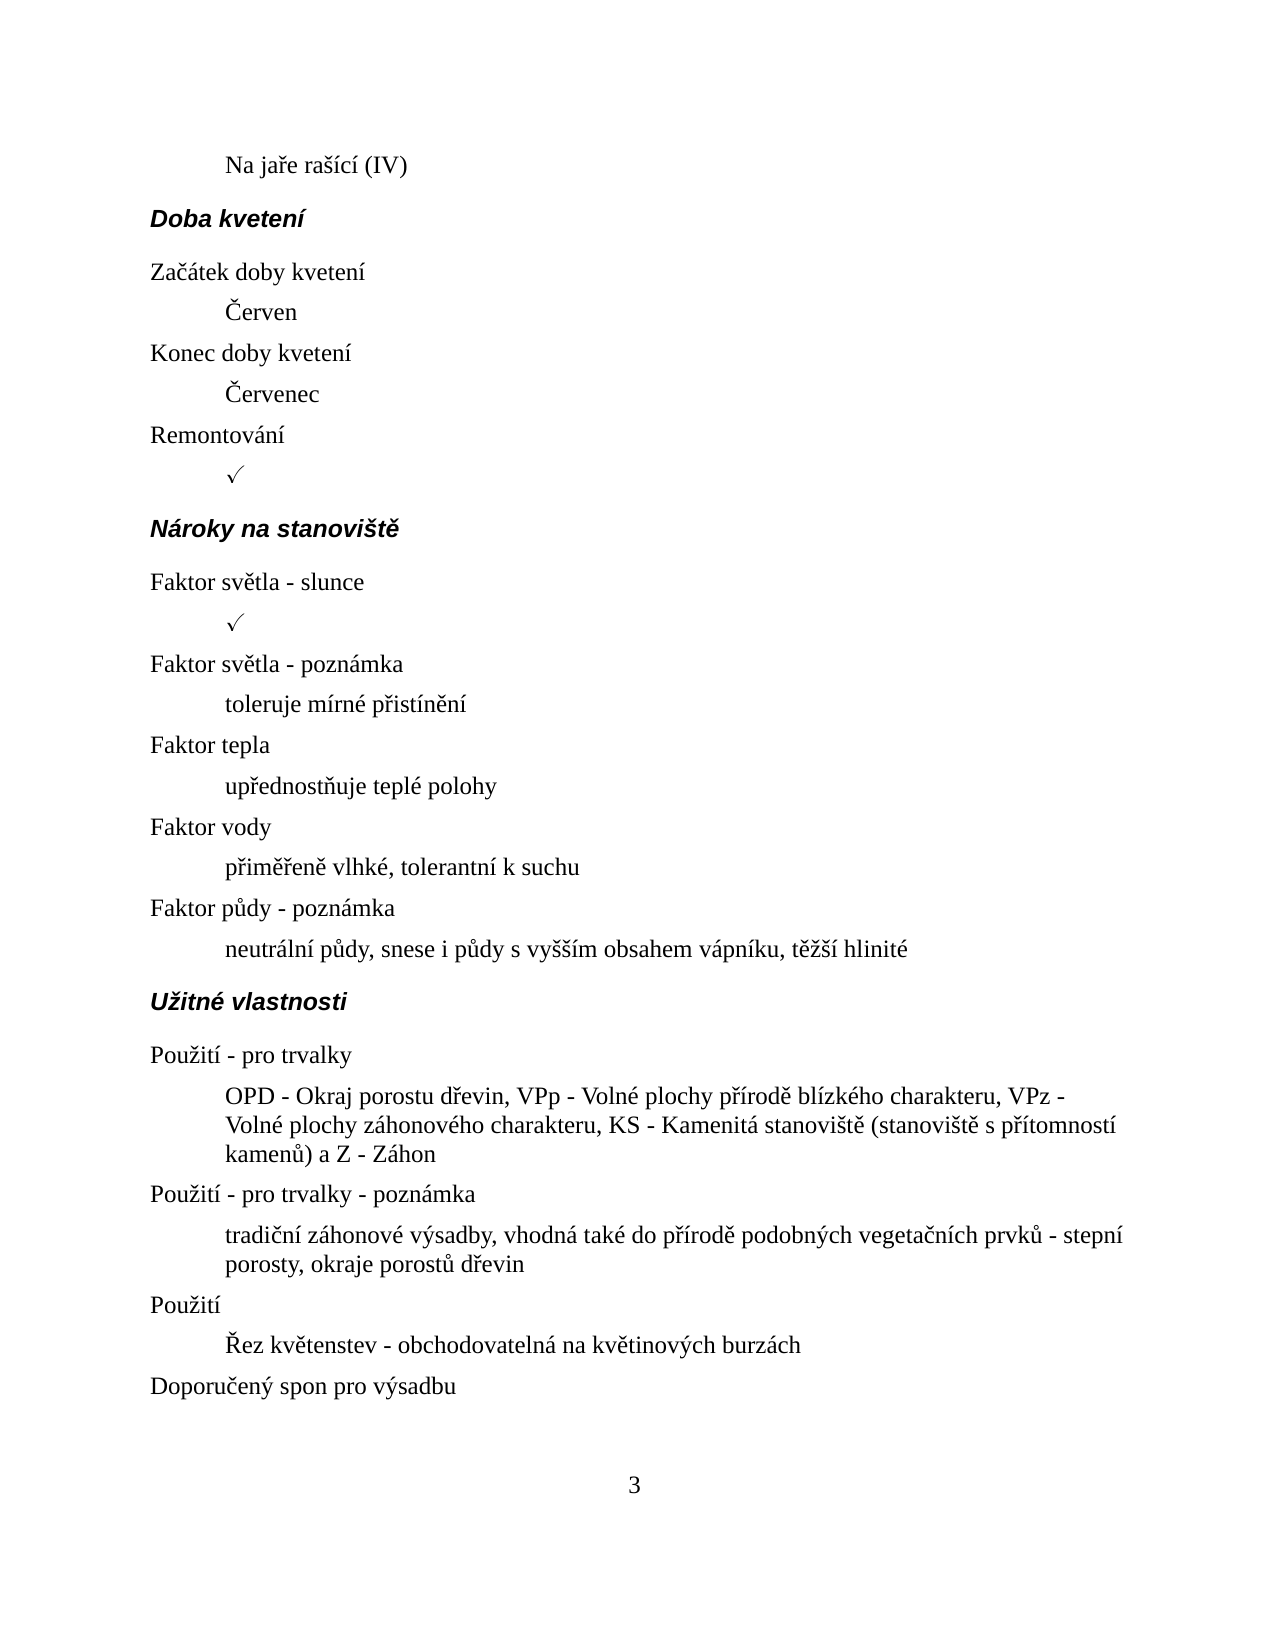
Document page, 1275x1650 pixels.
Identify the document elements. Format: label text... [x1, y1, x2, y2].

subtitle Doba kvetení [150, 204, 1125, 232]
text Faktor vody [150, 812, 1125, 840]
text ✓ [225, 608, 1125, 637]
text Na jaře rašící (IV) [225, 150, 1125, 179]
text Faktor světla - slunce [150, 567, 1125, 596]
text Použití - pro trvalky - poznámka [150, 1179, 1125, 1208]
text toleruje mírné přistínění [225, 689, 1125, 718]
text Začátek doby kvetení [150, 257, 1125, 286]
text Použití [150, 1290, 1125, 1318]
text Faktor tepla [150, 730, 1125, 759]
text Červen [225, 297, 1125, 326]
text Řez květenstev - obchodovatelná na květinových burzách [225, 1330, 1125, 1359]
text neutrální půdy, snese i půdy s vyšším obsahem vápníku, těžší hlinité [225, 934, 1125, 962]
subtitle Nároky na stanoviště [150, 514, 1125, 543]
text Doporučený spon pro výsadbu [150, 1371, 1125, 1400]
text Faktor půdy - poznámka [150, 893, 1125, 922]
text ✓ [225, 460, 1125, 489]
text Červenec [225, 379, 1125, 408]
text upřednostňuje teplé polohy [225, 771, 1125, 799]
subtitle Užitné vlastnosti [150, 987, 1125, 1016]
text Použití - pro trvalky [150, 1041, 1125, 1069]
text OPD - Okraj porostu dřevin, VPp - Volné plochy přírodě blízkého charakteru, VPz - Volné plochy záhonového charakteru, KS - Kamenitá stanoviště (stanoviště s přítomností kamenů) a Z - Záhon [225, 1081, 1125, 1167]
text Remontování [150, 420, 1125, 448]
text tradiční záhonové výsadby, vhodná také do přírodě podobných vegetačních prvků - stepní porosty, okraje porostů dřevin [225, 1220, 1125, 1278]
text Faktor světla - poznámka [150, 649, 1125, 677]
text přiměřeně vlhké, tolerantní k suchu [225, 852, 1125, 881]
text Konec doby kvetení [150, 338, 1125, 367]
